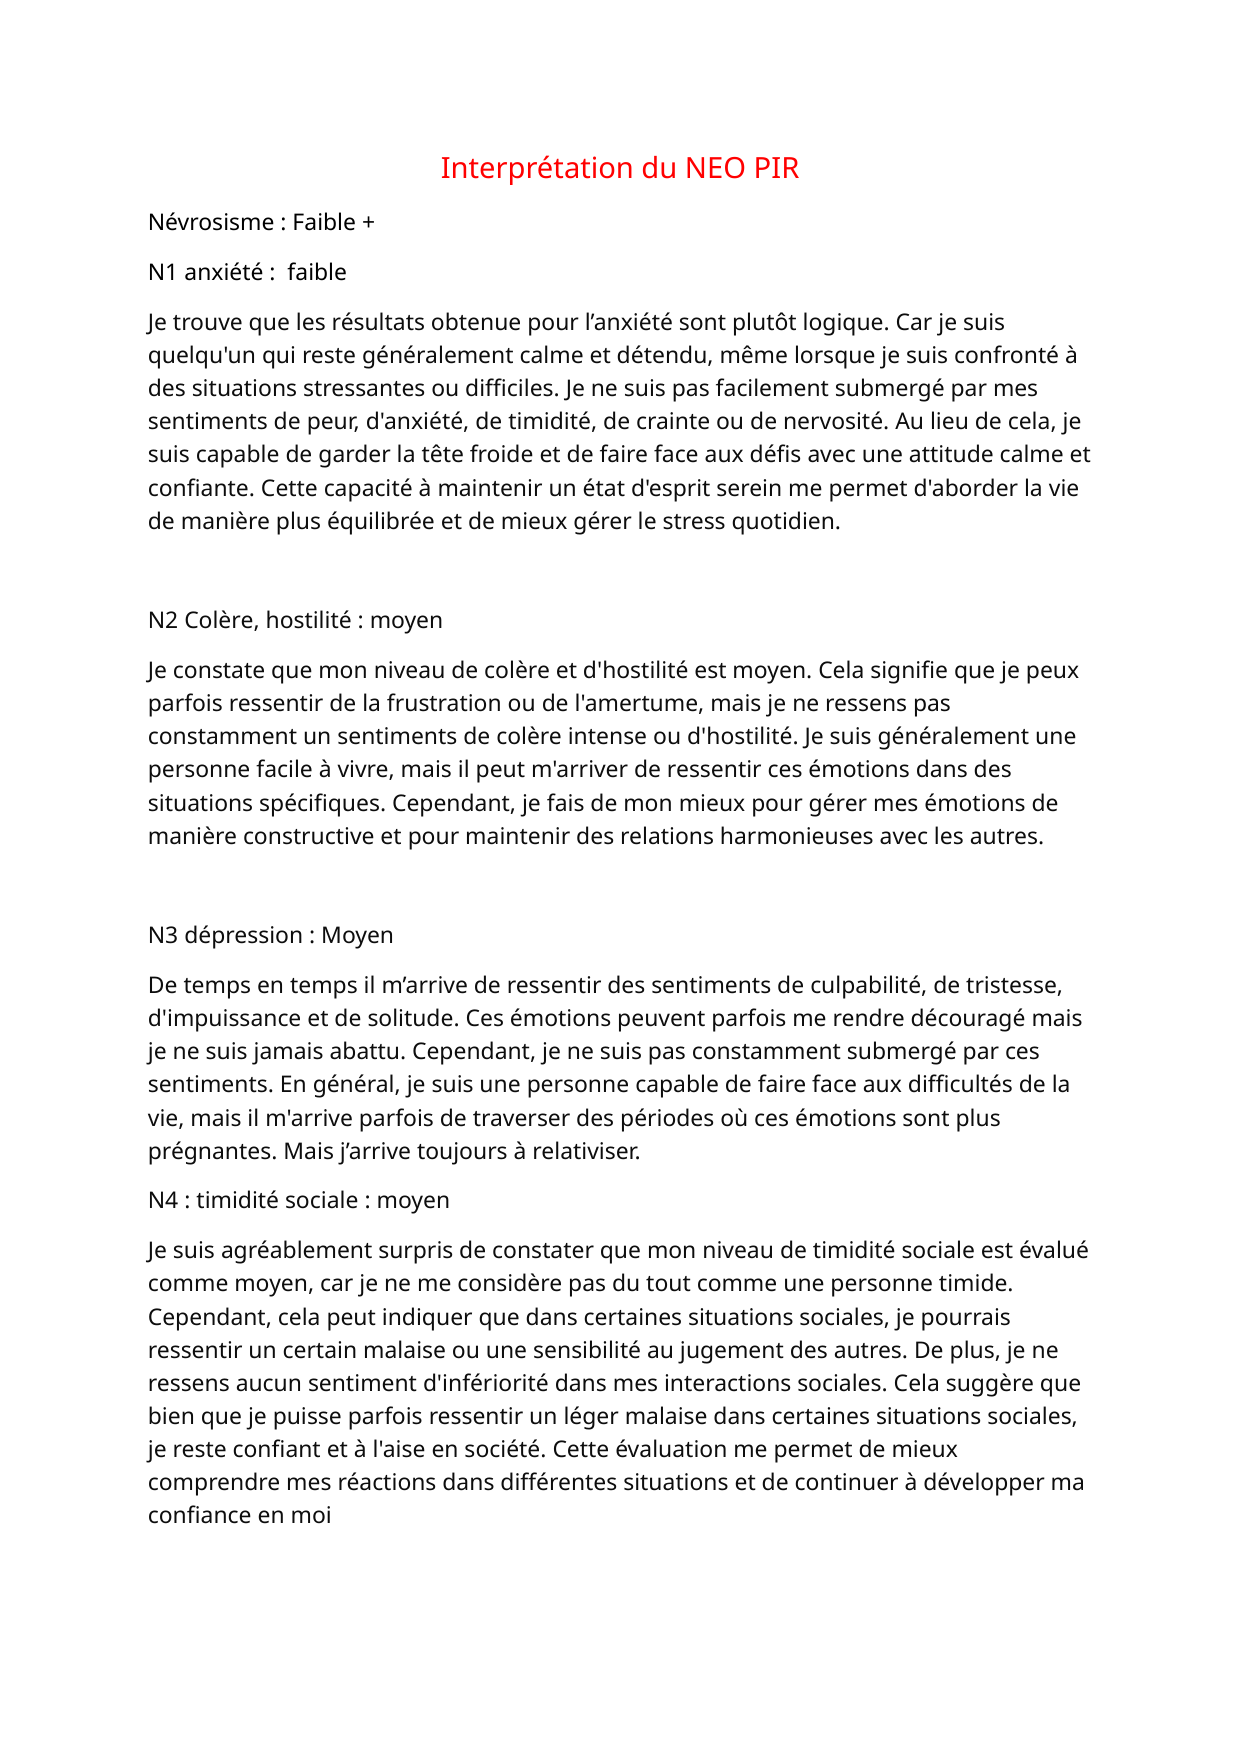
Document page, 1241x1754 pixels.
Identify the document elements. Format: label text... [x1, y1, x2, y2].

text N4 : timidité sociale : moyen [148, 1184, 1093, 1216]
text Je trouve que les résultats obtenue pour l’anxiété sont plutôt logique. Car je suis quelqu'un qui reste généralement calme et détendu, même lorsque je suis confronté à des situations stressantes ou difficiles. Je ne suis pas facilement submergé par mes sentiments de peur, d'anxiété, de timidité, de crainte ou de nervosité. Au lieu de cela, je suis capable de garder la tête froide et de faire face aux défis avec une attitude calme et confiante. Cette capacité à maintenir un état d'esprit serein me permet d'aborder la vie de manière plus équilibrée et de mieux gérer le stress quotidien. [148, 306, 1093, 536]
text Je constate que mon niveau de colère et d'hostilité est moyen. Cela signifie que je peux parfois ressentir de la frustration ou de l'amertume, mais je ne ressens pas constamment un sentiments de colère intense ou d'hostilité. Je suis généralement une personne facile à vivre, mais il peut m'arriver de ressentir ces émotions dans des situations spécifiques. Cependant, je fais de mon mieux pour gérer mes émotions de manière constructive et pour maintenir des relations harmonieuses avec les autres. [148, 654, 1093, 851]
text N3 dépression : Moyen [148, 919, 1093, 950]
text Névrosisme : Faible + [148, 206, 1093, 237]
text Je suis agréablement surpris de constater que mon niveau de timidité sociale est évalué comme moyen, car je ne me considère pas du tout comme une personne timide. Cependant, cela peut indiquer que dans certaines situations sociales, je pourrais ressentir un certain malaise ou une sensibilité au jugement des autres. De plus, je ne ressens aucun sentiment d'infériorité dans mes interactions sociales. Cela suggère que bien que je puisse parfois ressentir un léger malaise dans certaines situations sociales, je reste confiant et à l'aise en société. Cette évaluation me permet de mieux comprendre mes réactions dans différentes situations et de continuer à développer ma confiance en moi [148, 1234, 1093, 1530]
text De temps en temps il m’arrive de ressentir des sentiments de culpabilité, de tristesse, d'impuissance et de solitude. Ces émotions peuvent parfois me rendre découragé mais je ne suis jamais abattu. Cependant, je ne suis pas constamment submergé par ces sentiments. En général, je suis une personne capable de faire face aux difficultés de la vie, mais il m'arrive parfois de traverser des périodes où ces émotions sont plus prégnantes. Mais j’arrive toujours à relativiser. [148, 969, 1093, 1166]
text N2 Colère, hostilité : moyen [148, 604, 1093, 635]
text N1 anxiété : faible [148, 256, 1093, 287]
text Interprétation du NEO PIR [148, 148, 1093, 187]
